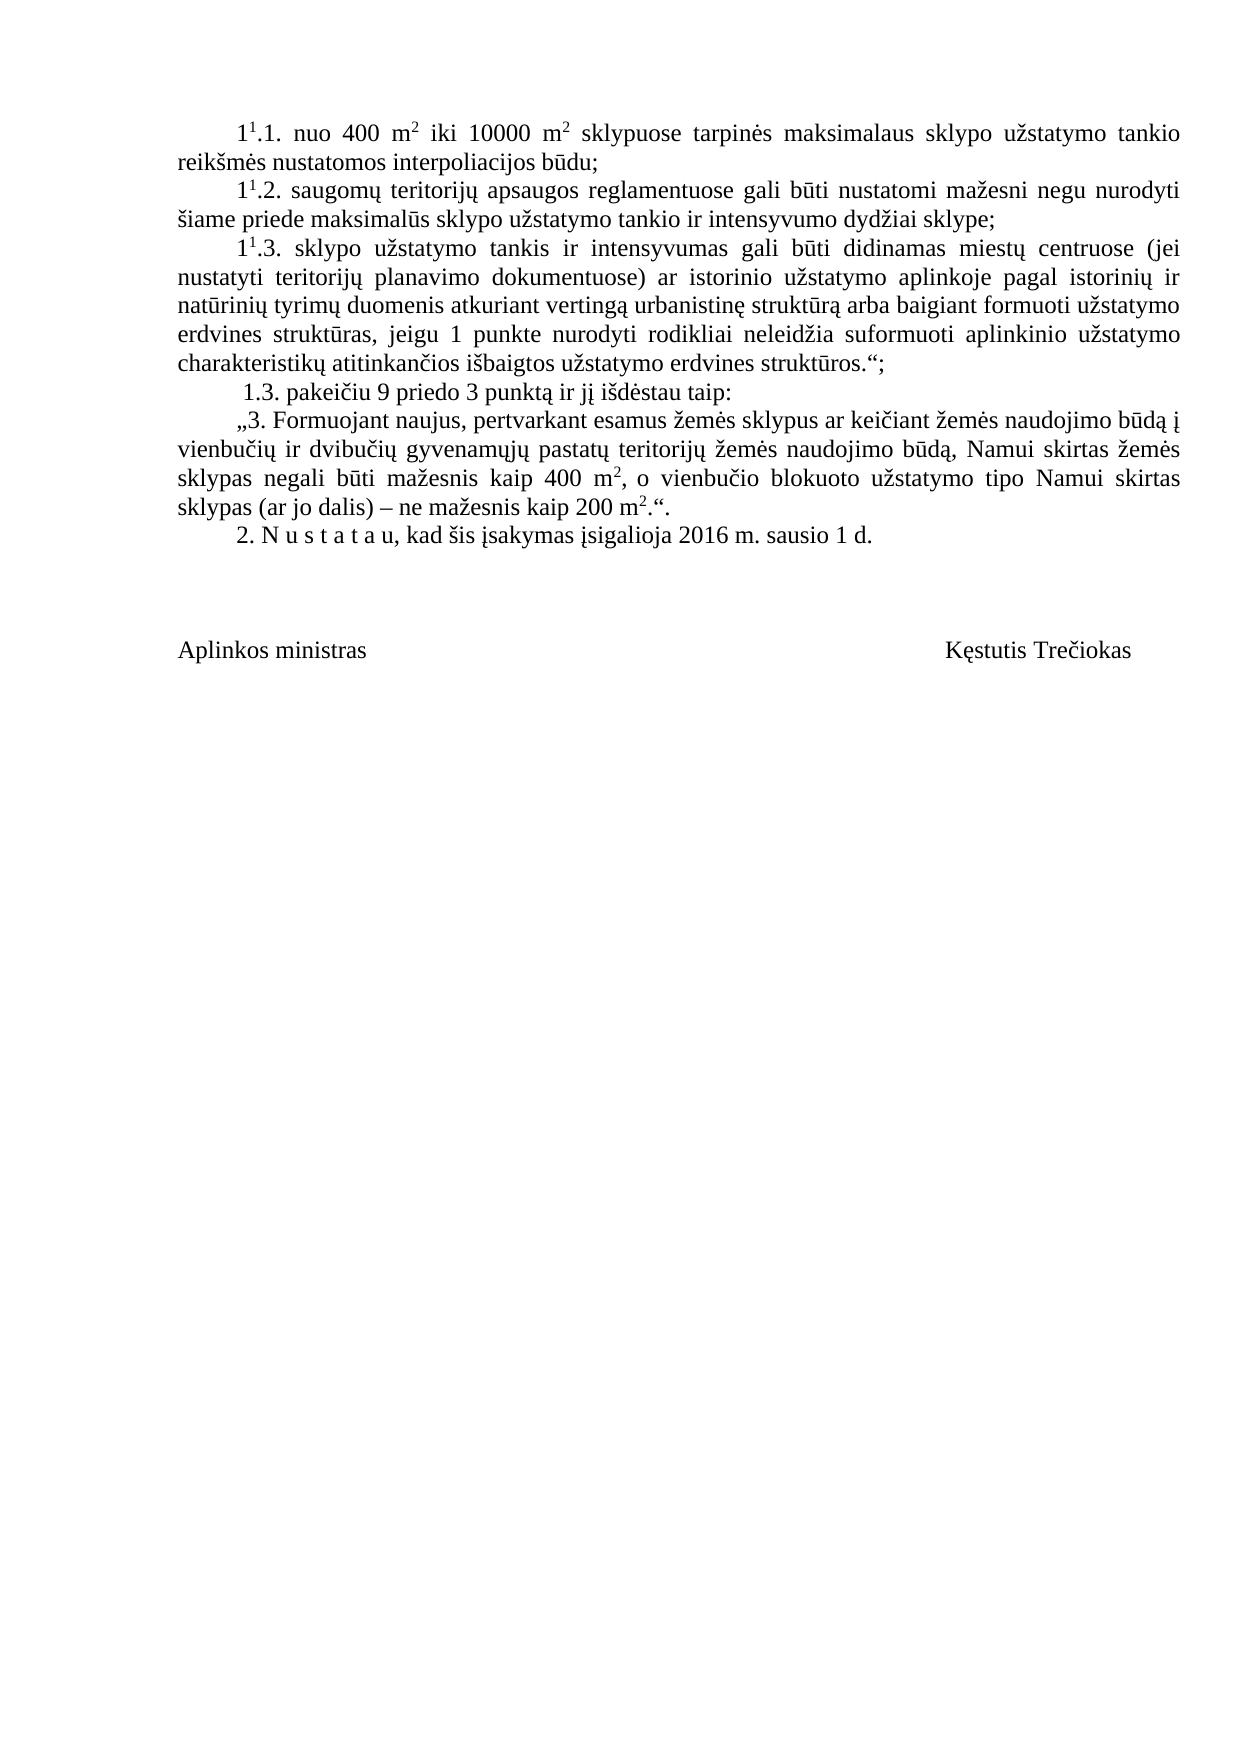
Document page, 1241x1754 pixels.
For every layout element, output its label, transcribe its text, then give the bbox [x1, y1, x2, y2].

text 1.3. pakeičiu 9 priedo 3 punktą ir jį išdėstau taip: [177, 377, 1181, 406]
text 2. N u s t a t a u, kad šis įsakymas įsigalioja 2016 m. sausio 1 d. [177, 521, 1181, 549]
text 11.1. nuo 400 m2 iki 10000 m2 sklypuose tarpinės maksimalaus sklypo užstatymo tankio reikšmės nustatomos interpoliacijos būdu; [177, 118, 1181, 176]
text „3. Formuojant naujus, pertvarkant esamus žemės sklypus ar keičiant žemės naudojimo būdą į vienbučių ir dvibučių gyvenamųjų pastatų teritorijų žemės naudojimo būdą, Namui skirtas žemės sklypas negali būti mažesnis kaip 400 m2, o vienbučio blokuoto užstatymo tipo Namui skirtas sklypas (ar jo dalis) – ne mažesnis kaip 200 m2.“. [177, 406, 1181, 521]
text 11.3. sklypo užstatymo tankis ir intensyvumas gali būti didinamas miestų centruose (jei nustatyti teritorijų planavimo dokumentuose) ar istorinio užstatymo aplinkoje pagal istorinių ir natūrinių tyrimų duomenis atkuriant vertingą urbanistinę struktūrą arba baigiant formuoti užstatymo erdvines struktūras, jeigu 1 punkte nurodyti rodikliai neleidžia suformuoti aplinkinio užstatymo charakteristikų atitinkančios išbaigtos užstatymo erdvines struktūros.“; [177, 233, 1181, 377]
text 11.2. saugomų teritorijų apsaugos reglamentuose gali būti nustatomi mažesni negu nurodyti šiame priede maksimalūs sklypo užstatymo tankio ir intensyvumo dydžiai sklype; [177, 176, 1181, 233]
text Aplinkos ministras Kęstutis Trečiokas [177, 636, 1181, 664]
